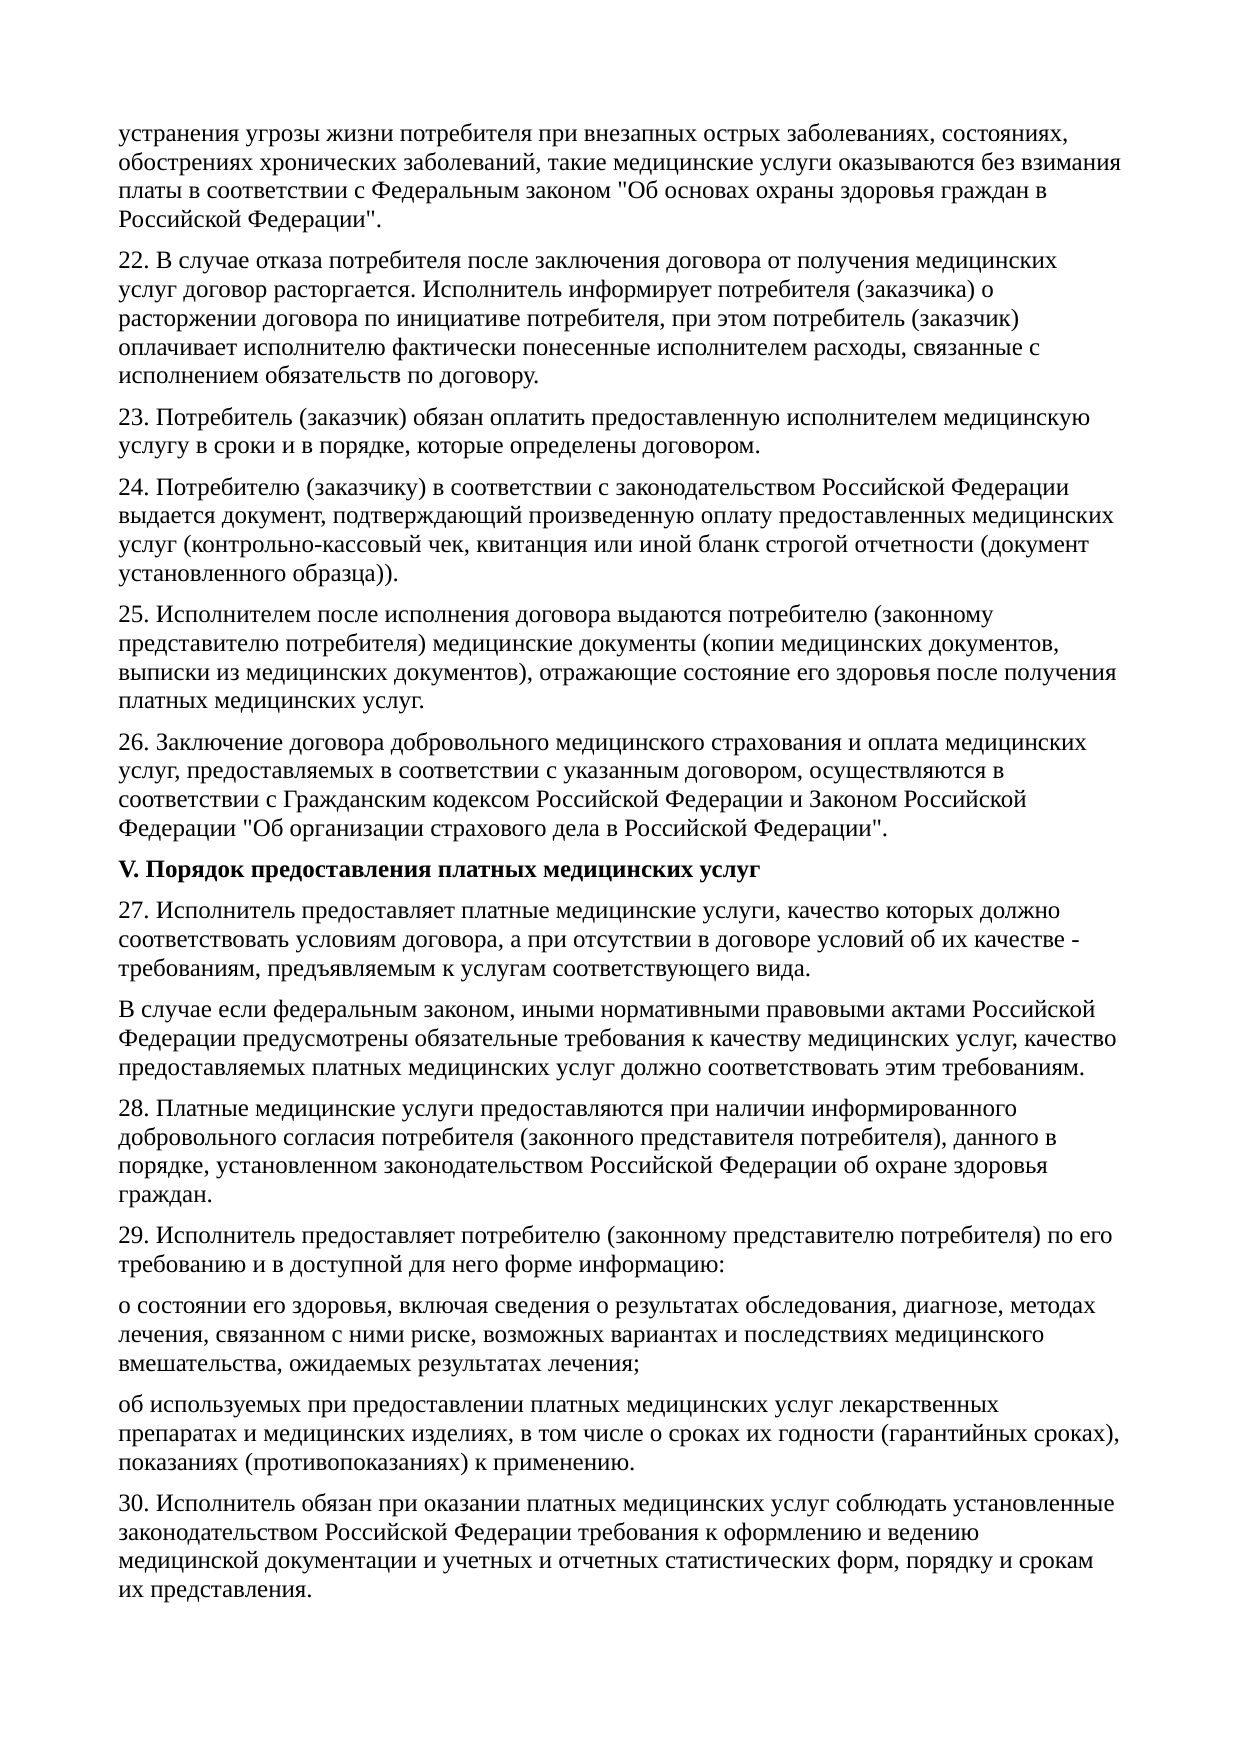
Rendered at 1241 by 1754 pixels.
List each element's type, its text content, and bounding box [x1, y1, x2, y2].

text об используемых при предоставлении платных медицинских услуг лекарственных препаратах и медицинских изделиях, в том числе о сроках их годности (гарантийных сроках), показаниях (противопоказаниях) к применению. [118, 1389, 1122, 1476]
text 29. Исполнитель предоставляет потребителю (законному представителю потребителя) по его требованию и в доступной для него форме информацию: [118, 1221, 1122, 1278]
text В случае если федеральным законом, иными нормативными правовыми актами Российской Федерации предусмотрены обязательные требования к качеству медицинских услуг, качество предоставляемых платных медицинских услуг должно соответствовать этим требованиям. [118, 994, 1122, 1081]
text 24. Потребителю (заказчику) в соответствии с законодательством Российской Федерации выдается документ, подтверждающий произведенную оплату предоставленных медицинских услуг (контрольно-кассовый чек, квитанция или иной бланк строгой отчетности (документ установленного образца)). [118, 472, 1122, 587]
text о состоянии его здоровья, включая сведения о результатах обследования, диагнозе, методах лечения, связанном с ними риске, возможных вариантах и последствиях медицинского вмешательства, ожидаемых результатах лечения; [118, 1291, 1122, 1377]
text устранения угрозы жизни потребителя при внезапных острых заболеваниях, состояниях, обострениях хронических заболеваний, такие медицинские услуги оказываются без взимания платы в соответствии с Федеральным законом "Об основах охраны здоровья граждан в Российской Федерации". [118, 118, 1122, 233]
text 28. Платные медицинские услуги предоставляются при наличии информированного добровольного согласия потребителя (законного представителя потребителя), данного в порядке, установленном законодательством Российской Федерации об охране здоровья граждан. [118, 1093, 1122, 1208]
text 27. Исполнитель предоставляет платные медицинские услуги, качество которых должно соответствовать условиям договора, а при отсутствии в договоре условий об их качестве - требованиям, предъявляемым к услугам соответствующего вида. [118, 896, 1122, 982]
text 25. Исполнителем после исполнения договора выдаются потребителю (законному представителю потребителя) медицинские документы (копии медицинских документов, выписки из медицинских документов), отражающие состояние его здоровья после получения платных медицинских услуг. [118, 599, 1122, 714]
text 23. Потребитель (заказчик) обязан оплатить предоставленную исполнителем медицинскую услугу в сроки и в порядке, которые определены договором. [118, 402, 1122, 459]
text 26. Заключение договора добровольного медицинского страхования и оплата медицинских услуг, предоставляемых в соответствии с указанным договором, осуществляются в соответствии с Гражданским кодексом Российской Федерации и Законом Российской Федерации "Об организации страхового дела в Российской Федерации". [118, 727, 1122, 842]
text V. Порядок предоставления платных медицинских услуг [118, 854, 1122, 883]
text 30. Исполнитель обязан при оказании платных медицинских услуг соблюдать установленные законодательством Российской Федерации требования к оформлению и ведению медицинской документации и учетных и отчетных статистических форм, порядку и срокам их представления. [118, 1488, 1122, 1603]
text 22. В случае отказа потребителя после заключения договора от получения медицинских услуг договор расторгается. Исполнитель информирует потребителя (заказчика) о расторжении договора по инициативе потребителя, при этом потребитель (заказчик) оплачивает исполнителю фактически понесенные исполнителем расходы, связанные с исполнением обязательств по договору. [118, 246, 1122, 389]
